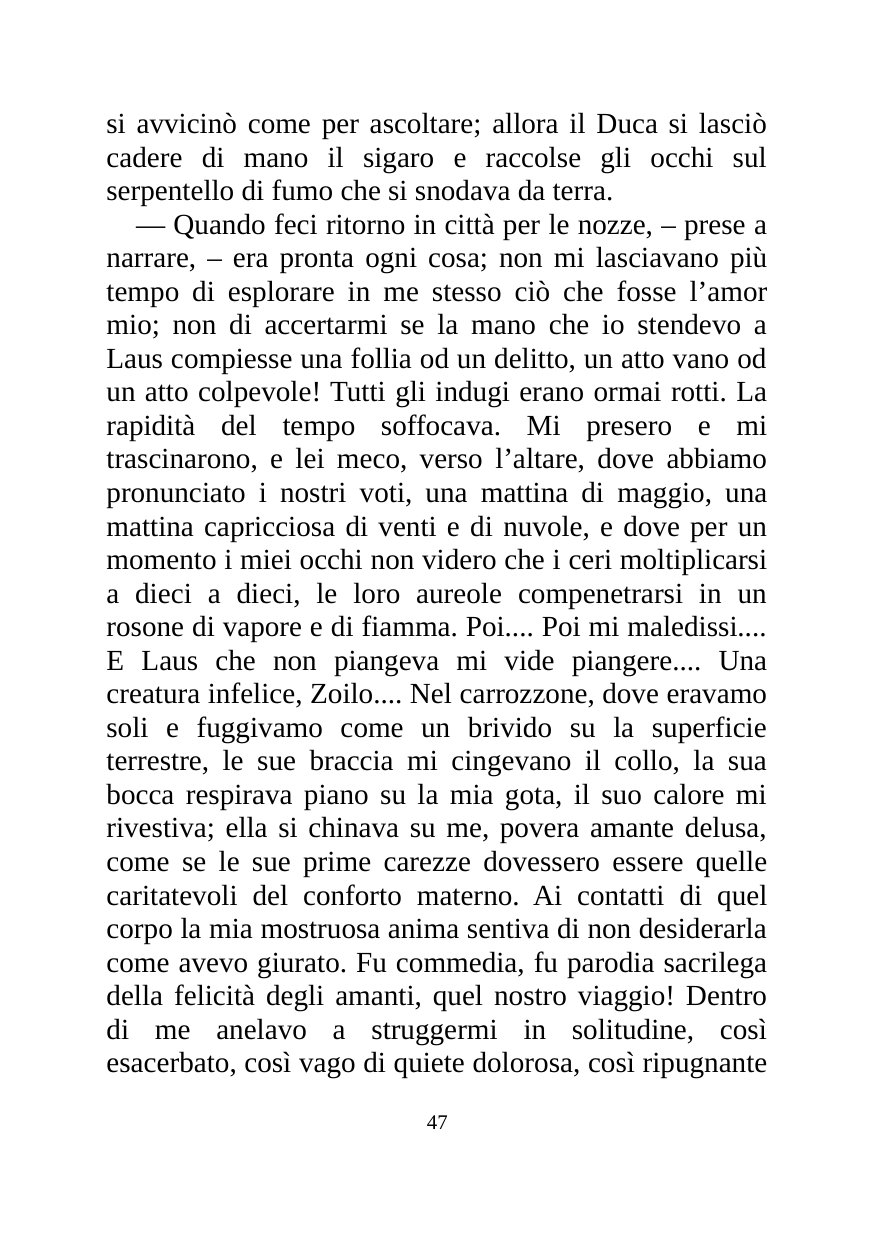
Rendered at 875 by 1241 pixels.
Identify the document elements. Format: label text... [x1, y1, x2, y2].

text si avvicinò come per ascoltare; allora il Duca si lasciò cadere di mano il sigaro e raccolse gli occhi sul serpentello di fumo che si snodava da terra. [106, 106, 768, 207]
text — Quando feci ritorno in città per le nozze, – prese a narrare, – era pronta ogni cosa; non mi lasciavano più tempo di esplorare in me stesso ciò che fosse l’amor mio; non di accertarmi se la mano che io stendevo a Laus compiesse una follia od un delitto, un atto vano od un atto colpevole! Tutti gli indugi erano ormai rotti. La rapidità del tempo soffocava. Mi presero e mi trascinarono, e lei meco, verso l’altare, dove abbiamo pronunciato i nostri voti, una mattina di maggio, una mattina capricciosa di venti e di nuvole, e dove per un momento i miei occhi non videro che i ceri moltiplicarsi a dieci a dieci, le loro aureole compenetrarsi in un rosone di vapore e di fiamma. Poi.... Poi mi maledissi.... E Laus che non piangeva mi vide piangere.... Una creatura infelice, Zoilo.... Nel carrozzone, dove eravamo soli e fuggivamo come un brivido su la superficie terrestre, le sue braccia mi cingevano il collo, la sua bocca respirava piano su la mia gota, il suo calore mi rivestiva; ella si chinava su me, povera amante delusa, come se le sue prime carezze dovessero essere quelle caritatevoli del conforto materno. Ai contatti di quel corpo la mia mostruosa anima sentiva di non desiderarla come avevo giurato. Fu commedia, fu parodia sacrilega della felicità degli amanti, quel nostro viaggio! Dentro di me anelavo a struggermi in solitudine, così esacerbato, così vago di quiete dolorosa, così ripugnante [106, 207, 768, 1079]
